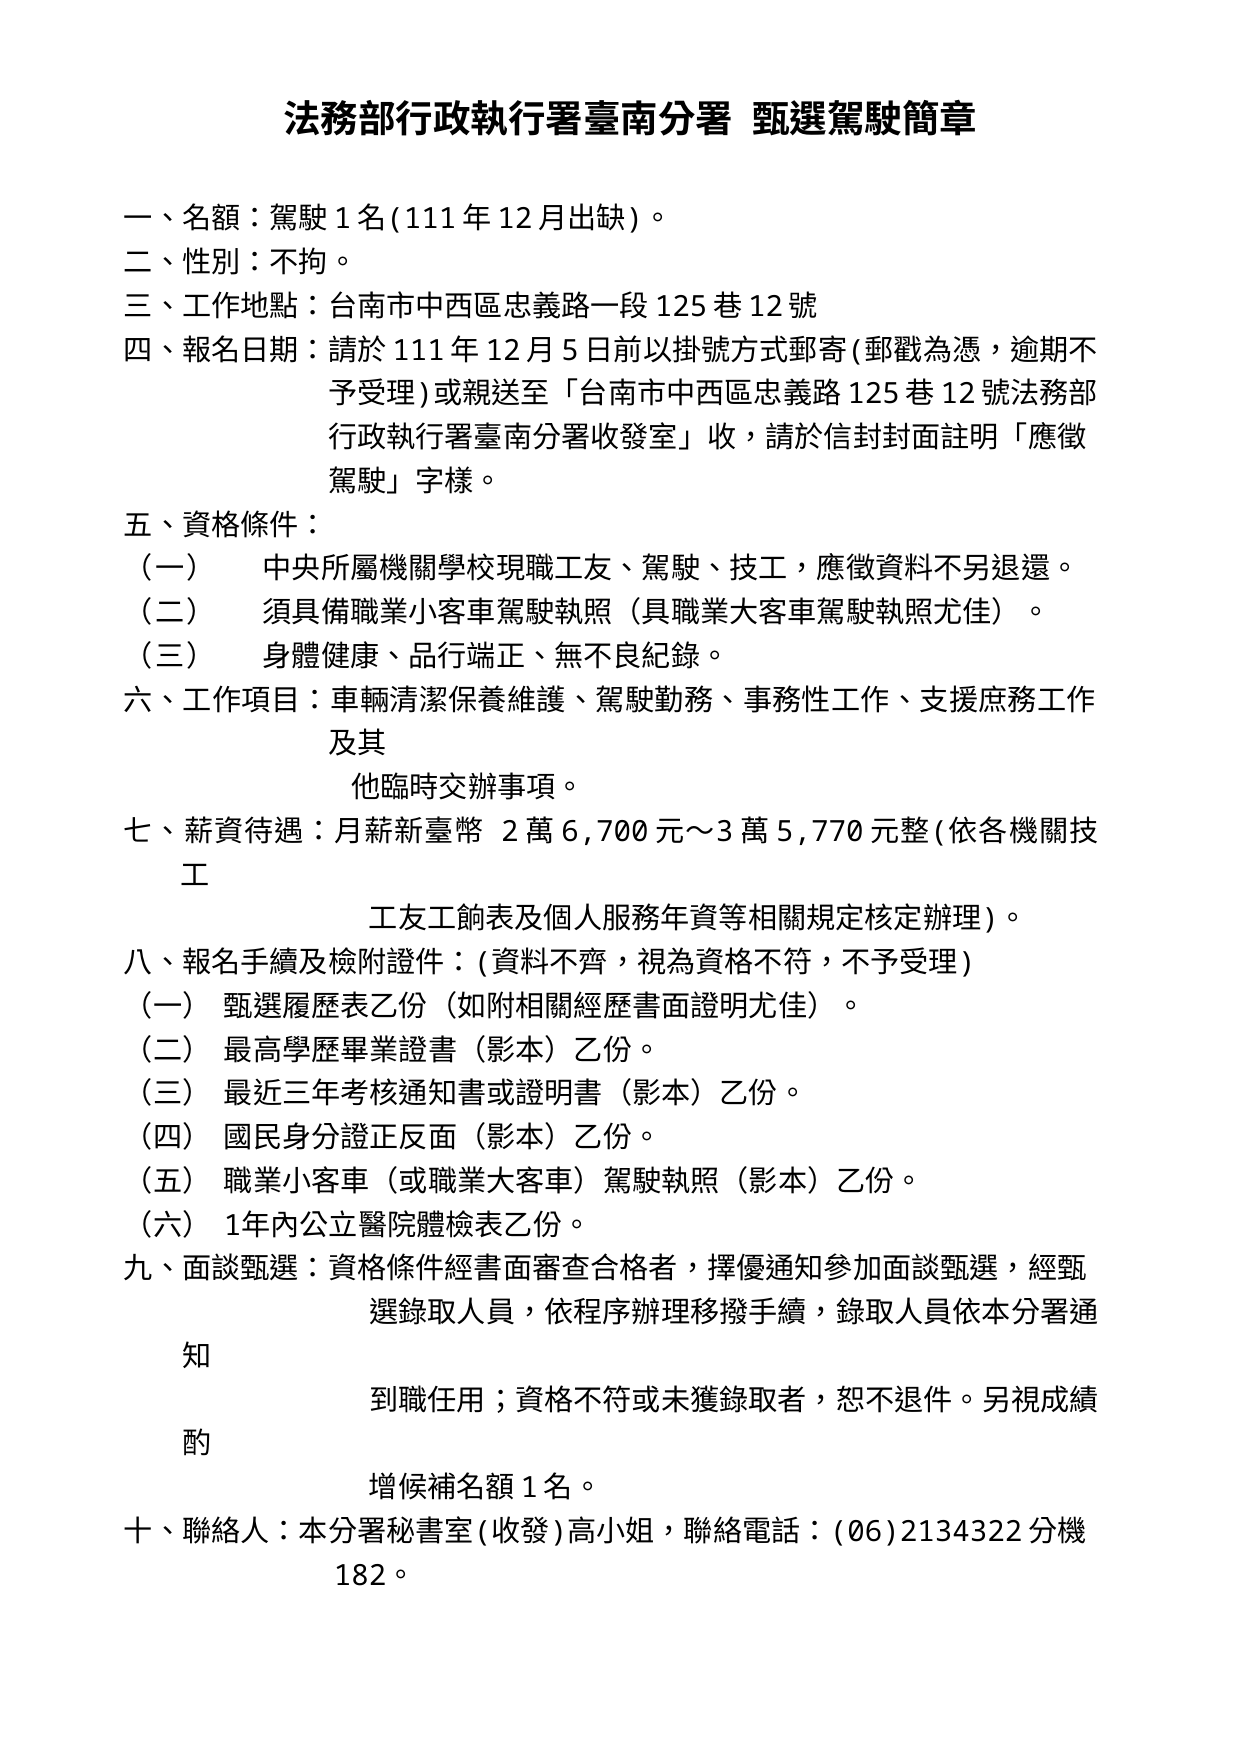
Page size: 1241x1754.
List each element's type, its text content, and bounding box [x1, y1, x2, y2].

list 身體健康、品行端正、無不良紀錄。 [124, 631, 1099, 675]
list 最近三年考核通知書或證明書（影本）乙份。 [124, 1069, 1099, 1113]
text 增候補名額1名。 [124, 1463, 1099, 1506]
text 一、名額：駕駛1名(111年12月出缺)。 [124, 194, 1099, 238]
list 須具備職業小客車駕駛執照（具職業大客車駕駛執照尤佳）。 [124, 588, 1099, 631]
list 職業小客車（或職業大客車）駕駛執照（影本）乙份。 [124, 1156, 1099, 1200]
list 中央所屬機關學校現職工友、駕駛、技工，應徵資料不另退還。 [124, 544, 1099, 588]
list 最高學歷畢業證書（影本）乙份。 [124, 1025, 1099, 1069]
list 1年內公立醫院體檢表乙份。 [124, 1200, 1099, 1244]
text 八、報名手續及檢附證件：(資料不齊，視為資格不符，不予受理) [124, 938, 1099, 981]
text 六、工作項目：車輛清潔保養維護、駕駛勤務、事務性工作、支援庶務工作及其 [124, 675, 1099, 763]
text 三、工作地點：台南市中西區忠義路一段125巷12號 [124, 281, 1099, 325]
text 法務部行政執行署臺南分署 甄選駕駛簡章 [124, 89, 1099, 143]
list 國民身分證正反面（影本）乙份。 [124, 1113, 1099, 1156]
text 他臨時交辦事項。 [124, 763, 1099, 806]
text 九、面談甄選：資格條件經書面審查合格者，擇優通知參加面談甄選，經甄 [124, 1244, 1099, 1288]
text 十、聯絡人：本分署秘書室(收發)高小姐，聯絡電話：(06)2134322分機 [124, 1506, 1099, 1550]
list 甄選履歷表乙份（如附相關經歷書面證明尤佳）。 [124, 981, 1099, 1025]
text 選錄取人員，依程序辦理移撥手續，錄取人員依本分署通知 [124, 1288, 1099, 1375]
text 工友工餉表及個人服務年資等相關規定核定辦理)。 [124, 894, 1099, 938]
text 四、報名日期：請於111年12月5日前以掛號方式郵寄(郵戳為憑，逾期不予受理)或親送至「台南市中西區忠義路125巷12號法務部行政執行署臺南分署收發室」收，請於信封封面註明「應徵駕駛」字樣。 [124, 325, 1099, 500]
text 182。 [124, 1550, 1099, 1594]
text 七、薪資待遇：月薪新臺幣 2萬6,700元～3萬5,770元整(依各機關技工 [124, 806, 1099, 894]
text 五、資格條件： [124, 500, 1099, 544]
text 二、性別：不拘。 [124, 238, 1099, 281]
text 到職任用；資格不符或未獲錄取者，恕不退件。另視成績酌 [124, 1375, 1099, 1463]
